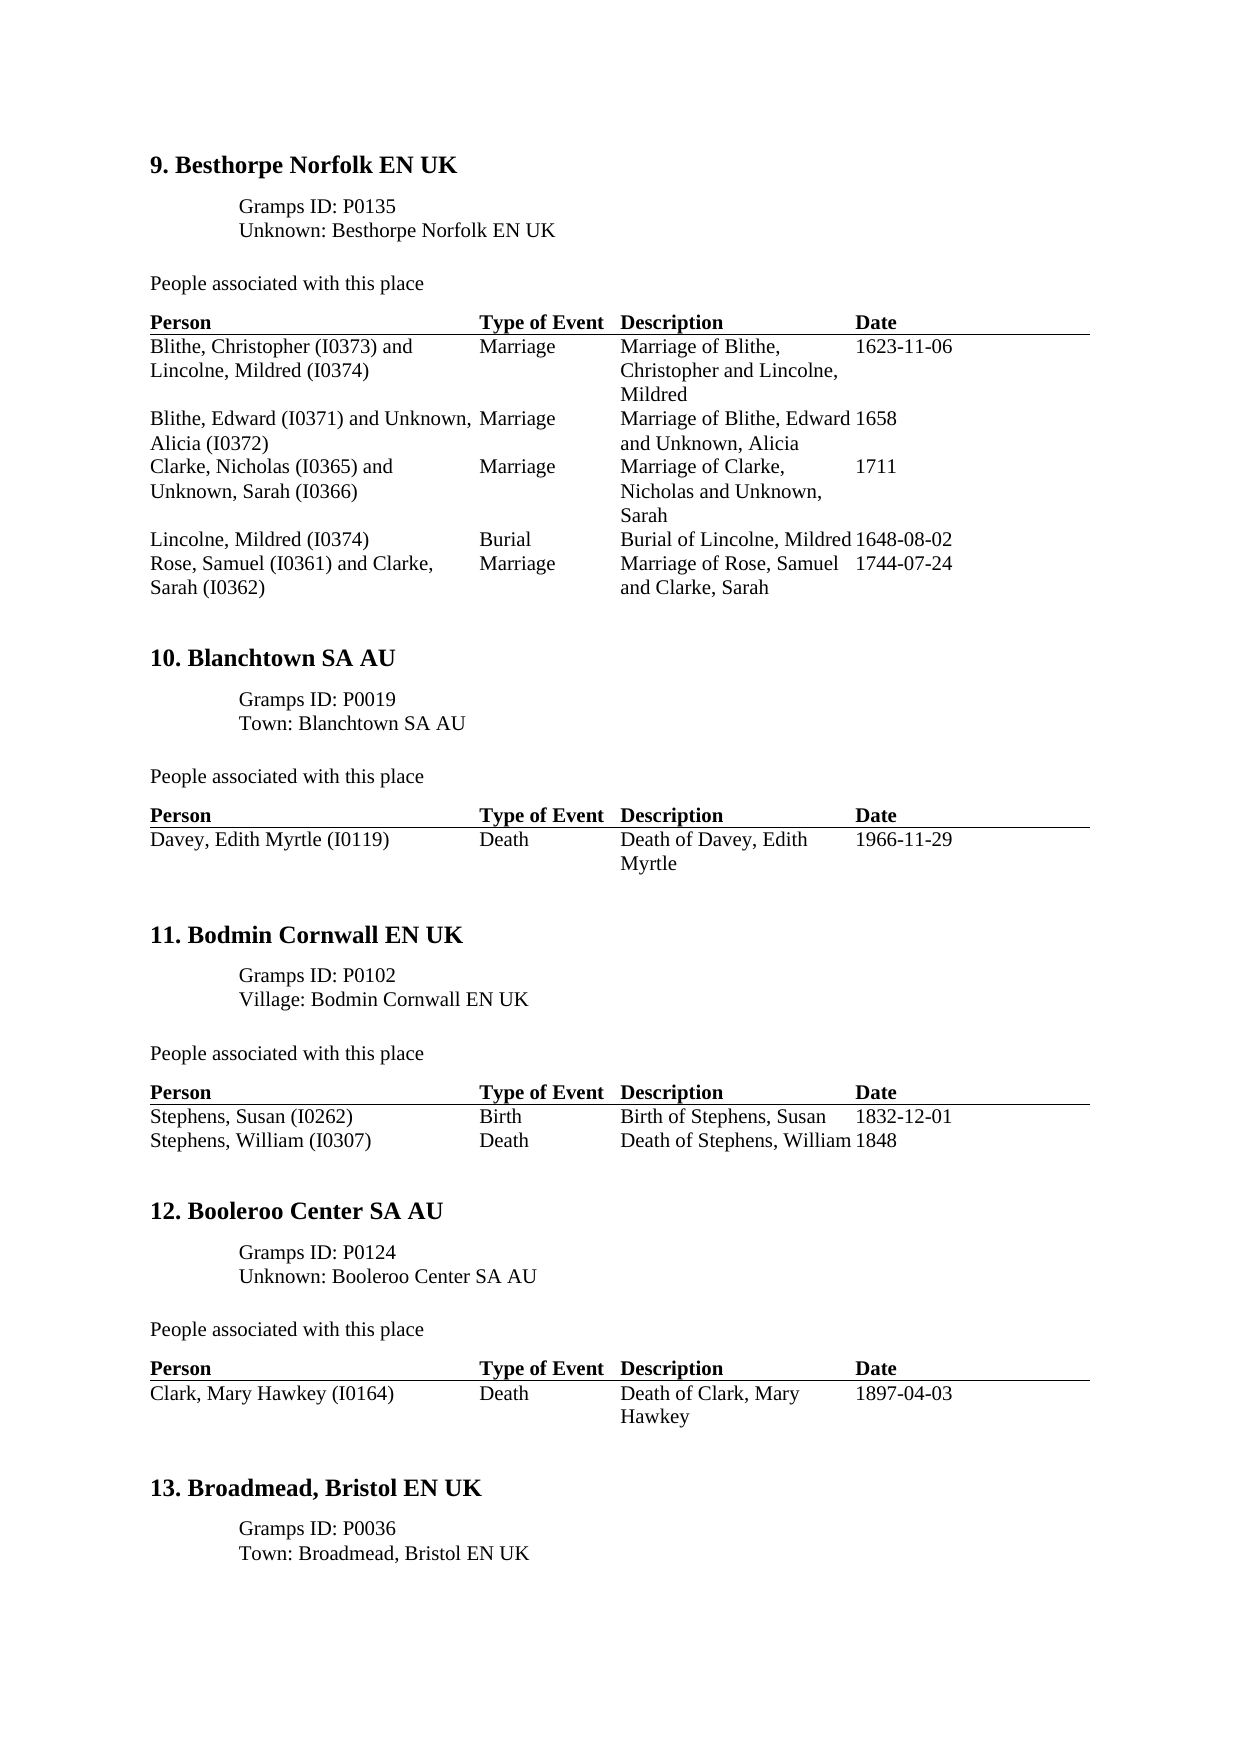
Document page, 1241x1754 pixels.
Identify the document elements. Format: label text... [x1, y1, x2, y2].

table_cell Blithe, Edward (I0371) and Unknown, Alicia (I0372) [150, 406, 479, 454]
table_cell Birth of Stephens, Susan [620, 1105, 855, 1128]
table_cell 1658 [855, 406, 1090, 454]
text Unknown: Booleroo Center SA AU [238, 1264, 1090, 1288]
table_cell 1966-11-29 [855, 828, 1090, 875]
text Town: Blanchtown SA AU [238, 711, 1090, 735]
table_cell Death [479, 828, 620, 875]
table_header Person [150, 1080, 479, 1104]
table_cell Death [479, 1381, 620, 1428]
table_cell Blithe, Christopher (I0373) and Lincolne, Mildred (I0374) [150, 335, 479, 406]
table_cell 1744-07-24 [855, 551, 1090, 599]
table_header Date [855, 803, 1090, 827]
text Village: Bodmin Cornwall EN UK [238, 987, 1090, 1011]
table_cell Death [479, 1128, 620, 1152]
text Unknown: Besthorpe Norfolk EN UK [238, 218, 1090, 242]
table_cell 1848 [855, 1128, 1090, 1152]
table_cell Burial [479, 527, 620, 551]
text Gramps ID: P0102 [238, 963, 1090, 987]
table_header Type of Event [479, 803, 620, 827]
table_cell Marriage of Blithe, Edward and Unknown, Alicia [620, 406, 855, 454]
table_cell Stephens, William (I0307) [150, 1128, 479, 1152]
table_header Description [620, 803, 855, 827]
title 9. Besthorpe Norfolk EN UK [150, 150, 1090, 179]
table_cell Clarke, Nicholas (I0365) and Unknown, Sarah (I0366) [150, 455, 479, 527]
table_cell 1648-08-02 [855, 527, 1090, 551]
table_header Person [150, 803, 479, 827]
table_cell Clark, Mary Hawkey (I0164) [150, 1381, 479, 1428]
table_header Description [620, 310, 855, 334]
text People associated with this place [150, 764, 1090, 788]
table_cell Death of Clark, Mary Hawkey [620, 1381, 855, 1428]
table_header Description [620, 1356, 855, 1380]
table_header Person [150, 310, 479, 334]
table_header Type of Event [479, 310, 620, 334]
table_cell Death of Davey, Edith Myrtle [620, 828, 855, 875]
title 10. Blanchtown SA AU [150, 643, 1090, 672]
table_cell Marriage [479, 551, 620, 599]
table_header Date [855, 1356, 1090, 1380]
table_header Date [855, 1080, 1090, 1104]
text People associated with this place [150, 271, 1090, 295]
table_cell Rose, Samuel (I0361) and Clarke, Sarah (I0362) [150, 551, 479, 599]
table_header Description [620, 1080, 855, 1104]
table_header Person [150, 1356, 479, 1380]
title 12. Booleroo Center SA AU [150, 1196, 1090, 1225]
table_cell 1897-04-03 [855, 1381, 1090, 1428]
table_cell Marriage of Blithe, Christopher and Lincolne, Mildred [620, 335, 855, 406]
table_cell 1711 [855, 455, 1090, 527]
text Gramps ID: P0124 [238, 1240, 1090, 1264]
table_cell 1832-12-01 [855, 1105, 1090, 1128]
table_cell Davey, Edith Myrtle (I0119) [150, 828, 479, 875]
title 13. Broadmead, Bristol EN UK [150, 1473, 1090, 1502]
text Gramps ID: P0135 [238, 193, 1090, 218]
text Gramps ID: P0036 [238, 1516, 1090, 1540]
table_header Date [855, 310, 1090, 334]
table_cell Marriage of Clarke, Nicholas and Unknown, Sarah [620, 455, 855, 527]
text Town: Broadmead, Bristol EN UK [238, 1540, 1090, 1564]
text People associated with this place [150, 1041, 1090, 1065]
table_cell Burial of Lincolne, Mildred [620, 527, 855, 551]
table_cell 1623-11-06 [855, 335, 1090, 406]
table_cell Lincolne, Mildred (I0374) [150, 527, 479, 551]
table_cell Marriage of Rose, Samuel and Clarke, Sarah [620, 551, 855, 599]
title 11. Bodmin Cornwall EN UK [150, 920, 1090, 948]
table_cell Marriage [479, 406, 620, 454]
table_cell Marriage [479, 335, 620, 406]
text Gramps ID: P0019 [238, 687, 1090, 711]
table_header Type of Event [479, 1356, 620, 1380]
table_cell Birth [479, 1105, 620, 1128]
table_cell Stephens, Susan (I0262) [150, 1105, 479, 1128]
text People associated with this place [150, 1317, 1090, 1341]
table_cell Marriage [479, 455, 620, 527]
table_cell Death of Stephens, William [620, 1128, 855, 1152]
table_header Type of Event [479, 1080, 620, 1104]
